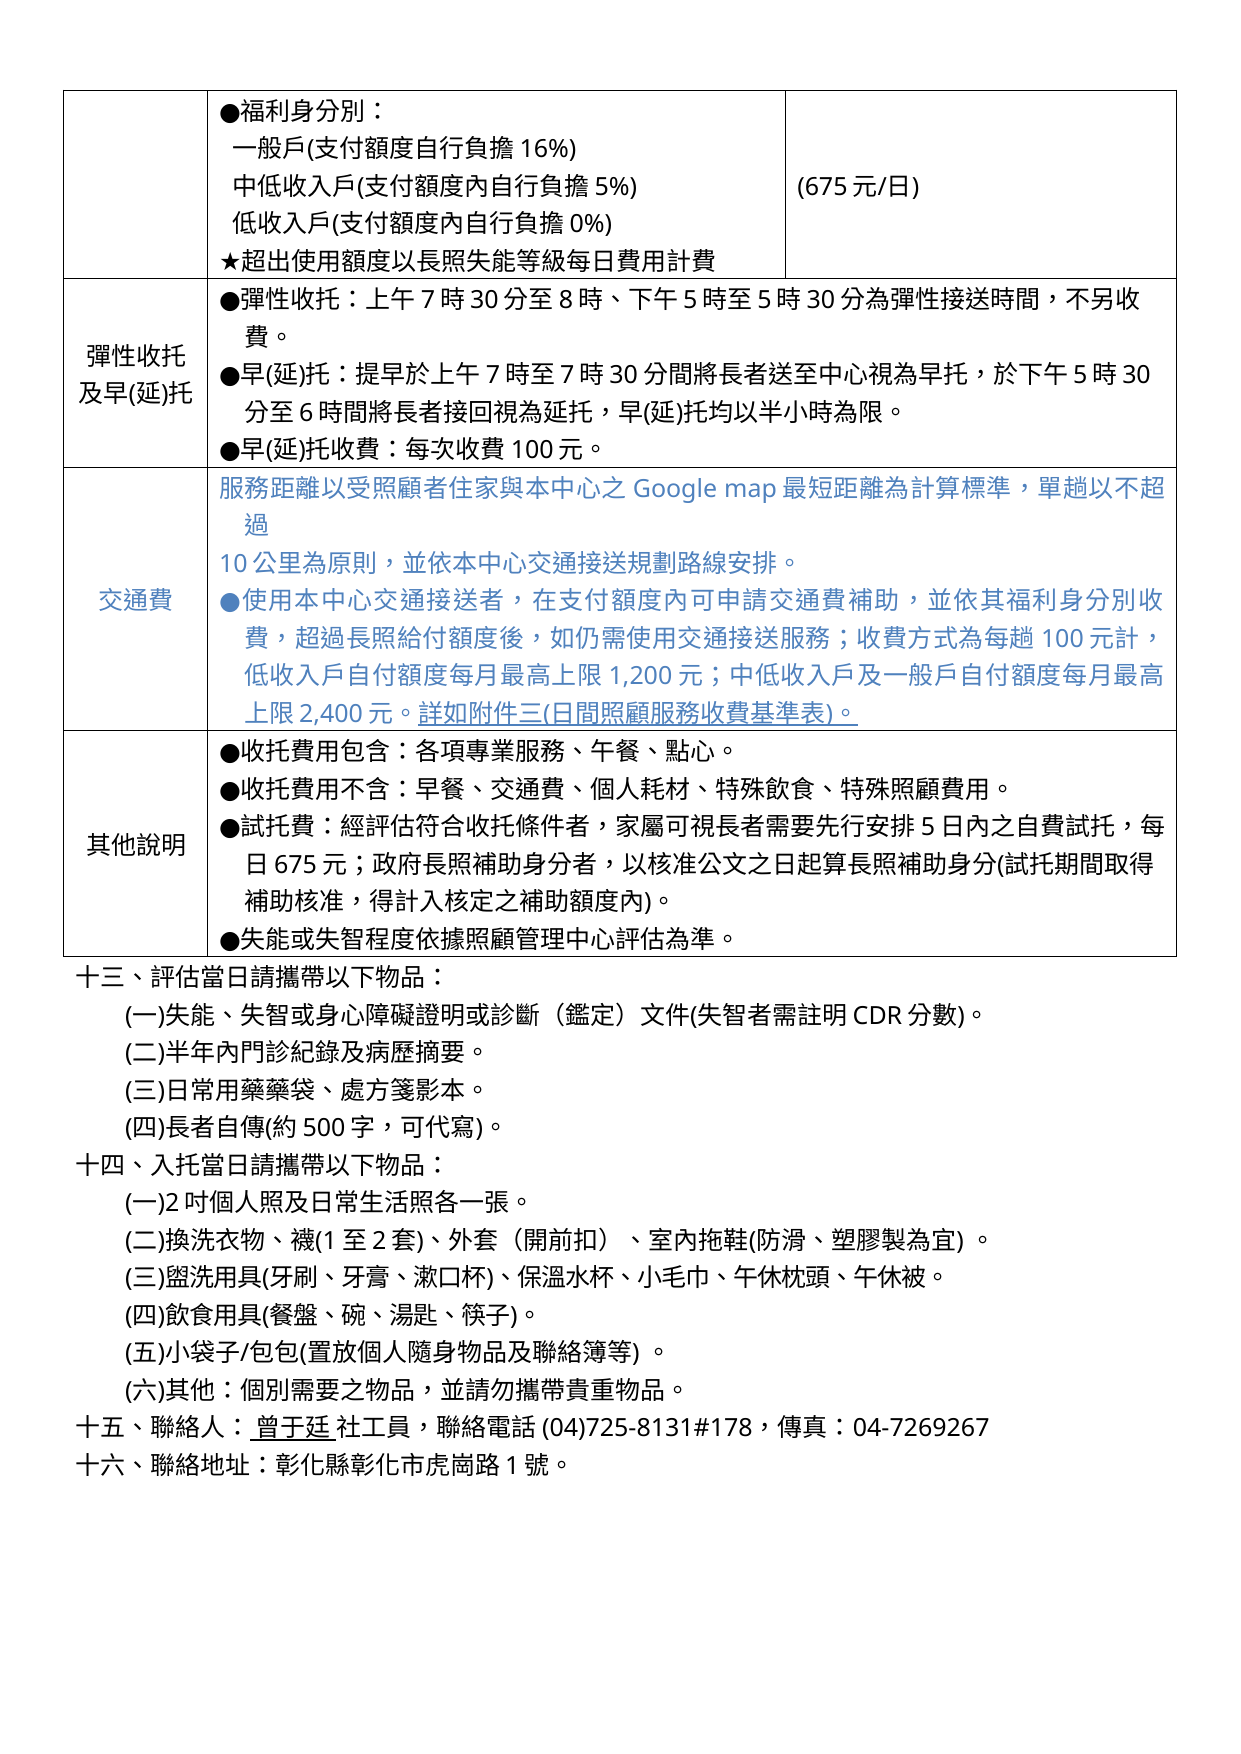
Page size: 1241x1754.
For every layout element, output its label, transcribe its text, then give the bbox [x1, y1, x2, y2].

list (六)其他：個別需要之物品，並請勿攜帶貴重物品。 [125, 1370, 1165, 1407]
list (五)小袋子/包包(置放個人隨身物品及聯絡簿等) 。 [125, 1332, 1165, 1370]
table_cell ●收托費用包含：各項專業服務、午餐、點心。 ●收托費用不含：早餐、交通費、個人耗材、特殊飲食、特殊照顧費用。 ●試托費：經評估符合收托條件者，家屬可視長者需要先行安排5日內之自費試托，每日675元；政府長照補助身分者，以核准公文之日起算長照補助身分(試托期間取得補助核准，得計入核定之補助額度內)。 ●失能或失智程度依據照顧管理中心評估為準。 [208, 731, 1176, 956]
list 聯絡地址：彰化縣彰化市虎崗路1號。 [75, 1445, 1165, 1482]
list (二)換洗衣物、襪(1至2套)、外套（開前扣）、室內拖鞋(防滑、塑膠製為宜) 。 [125, 1220, 1165, 1257]
table_cell 交通費 [64, 468, 207, 730]
list (一)2吋個人照及日常生活照各一張。 [125, 1182, 1165, 1220]
list 入托當日請攜帶以下物品： [75, 1145, 1165, 1182]
list (四)長者自傳(約500字，可代寫)。 [125, 1107, 1165, 1145]
table_cell ●彈性收托：上午7時30分至8時、下午5時至5時30分為彈性接送時間，不另收費。 ●早(延)托：提早於上午7時至7時30分間將長者送至中心視為早托，於下午5時30分至6時間將長者接回視為延托，早(延)托均以半小時為限。 ●早(延)托收費：每次收費100元。 [208, 279, 1176, 467]
table_cell 彈性收托及早(延)托 [64, 279, 207, 467]
list (四)飲食用具(餐盤、碗、湯匙、筷子)。 [125, 1295, 1165, 1332]
table_cell [64, 91, 207, 278]
list 評估當日請攜帶以下物品： [75, 957, 1165, 995]
table_cell (675元/日) [786, 91, 1176, 278]
list (三)日常用藥藥袋、處方箋影本。 [125, 1070, 1165, 1107]
list (三)盥洗用具(牙刷、牙膏、漱口杯)、保溫水杯、小毛巾、午休枕頭、午休被。 [125, 1257, 1165, 1295]
table_cell 服務距離以受照顧者住家與本中心之Google map最短距離為計算標準，單趟以不超過 10公里為原則，並依本中心交通接送規劃路線安排。 ●使用本中心交通接送者，在支付額度內可申請交通費補助，並依其福利身分別收費，超過長照給付額度後，如仍需使用交通接送服務；收費方式為每趟100元計，低收入戶自付額度每月最高上限1,200元；中低收入戶及一般戶自付額度每月最高上限2,400元。詳如附件三(日間照顧服務收費基準表)。 [208, 468, 1176, 730]
list 聯絡人： 曾于廷 社工員，聯絡電話 (04)725-8131#178，傳真：04-7269267 [75, 1407, 1165, 1445]
table_cell ●福利身分別： 一般戶(支付額度自行負擔16%) 中低收入戶(支付額度內自行負擔5%) 低收入戶(支付額度內自行負擔0%) ★超出使用額度以長照失能等級每日費用計費 [208, 91, 785, 278]
list (二)半年內門診紀錄及病歷摘要。 [125, 1032, 1165, 1070]
table_cell 其他說明 [64, 731, 207, 956]
list (一)失能、失智或身心障礙證明或診斷（鑑定）文件(失智者需註明CDR分數)。 [125, 995, 1165, 1032]
